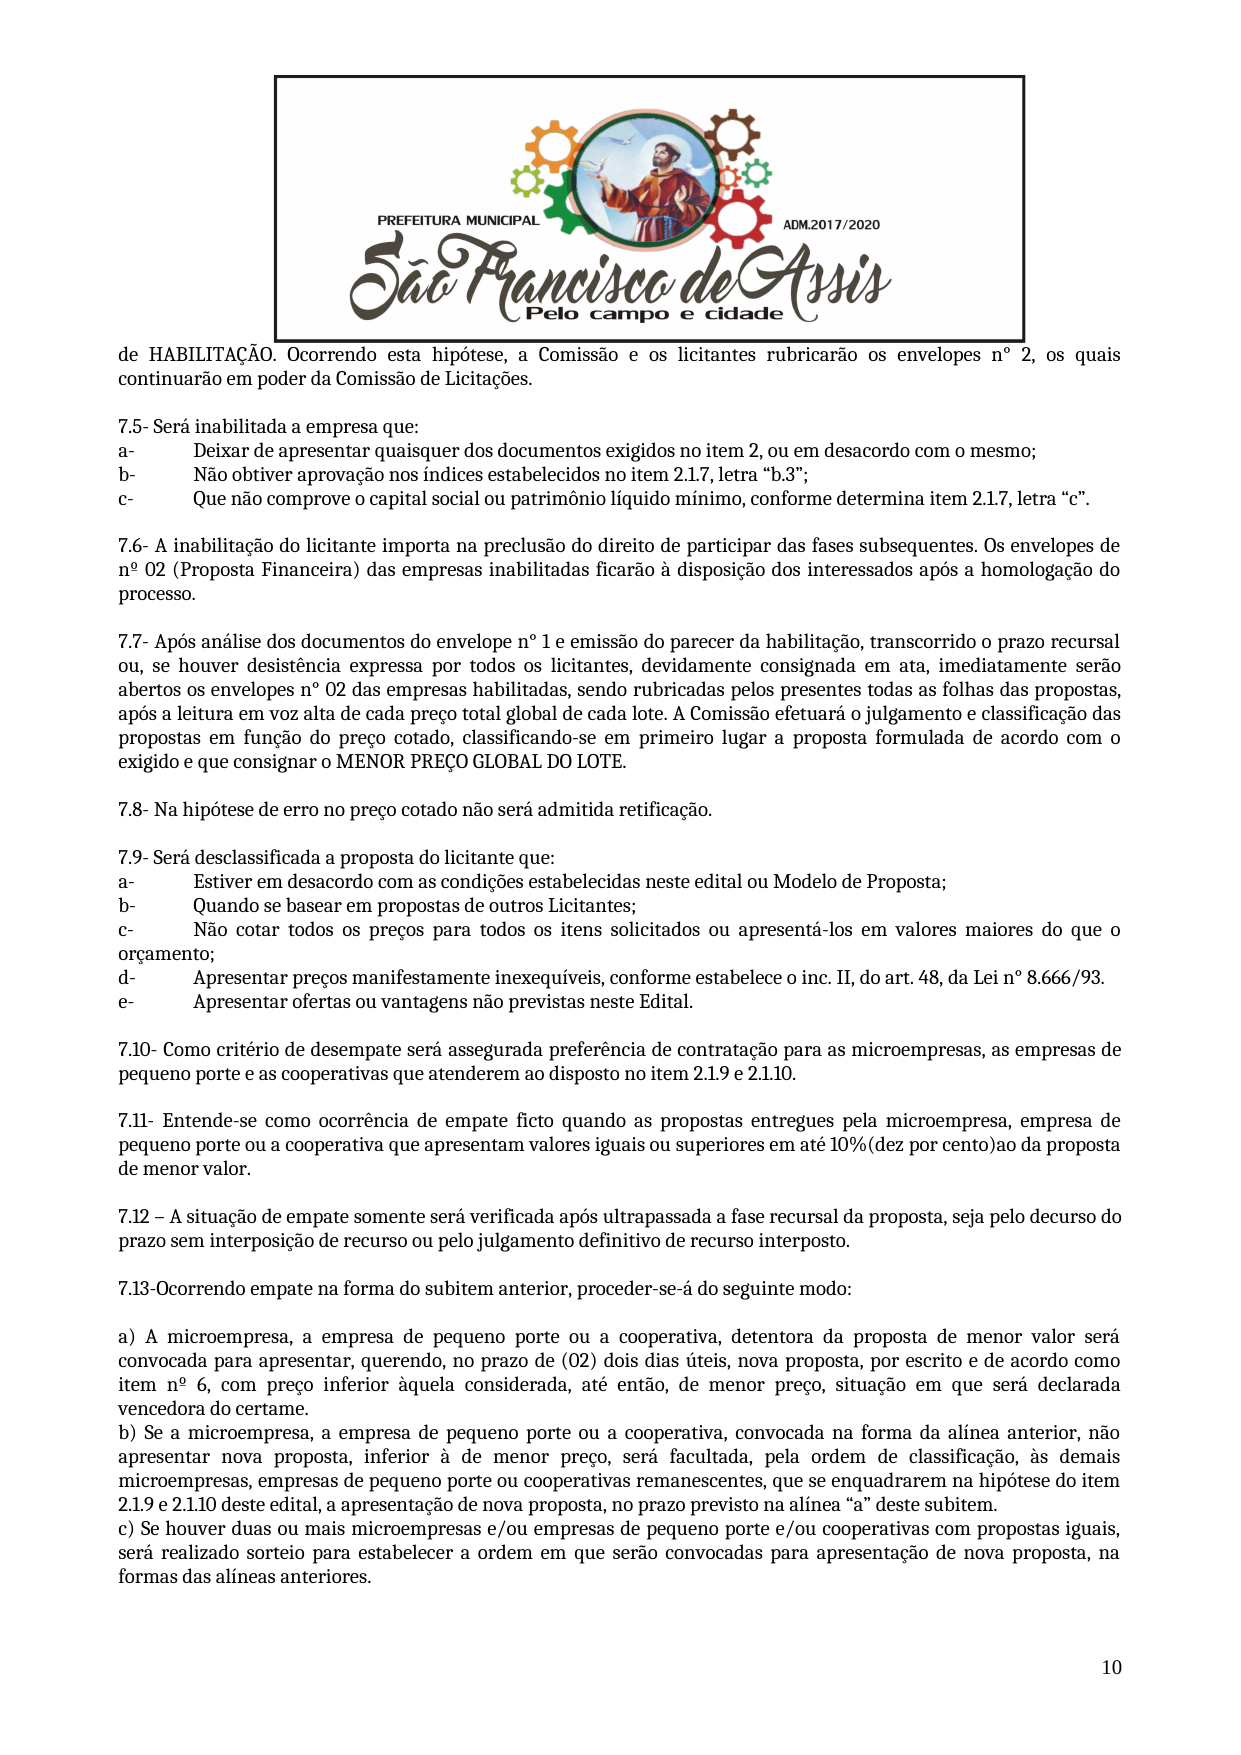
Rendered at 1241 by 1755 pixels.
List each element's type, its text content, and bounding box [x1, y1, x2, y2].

text de HABILITAÇÃO. Ocorrendo esta hipótese, a Comissão e os licitantes rubricarão os envelopes n° 2, os quais continuarão em poder da Comissão de Licitações. [118, 342, 1122, 390]
text 7.13-Ocorrendo empate na forma do subitem anterior, proceder-se-á do seguinte modo: [118, 1277, 1122, 1301]
text a- Estiver em desacordo com as condições estabelecidas neste edital ou Modelo de Proposta; [118, 869, 1122, 893]
text 7.10- Como critério de desempate será assegurada preferência de contratação para as microempresas, as empresas de pequeno porte e as cooperativas que atenderem ao disposto no item 2.1.9 e 2.1.10. [118, 1037, 1122, 1085]
text d- Apresentar preços manifestamente inexequíveis, conforme estabelece o inc. II, do art. 48, da Lei n° 8.666/93. [118, 965, 1122, 989]
text a) A microempresa, a empresa de pequeno porte ou a cooperativa, detentora da proposta de menor valor será convocada para apresentar, querendo, no prazo de (02) dois dias úteis, nova proposta, por escrito e de acordo como item nº 6, com preço inferior àquela considerada, até então, de menor preço, situação em que será declarada vencedora do certame. [118, 1325, 1122, 1421]
text 7.9- Será desclassificada a proposta do licitante que: [118, 846, 1122, 869]
text c) Se houver duas ou mais microempresas e/ou empresas de pequeno porte e/ou cooperativas com propostas iguais, será realizado sorteio para estabelecer a ordem em que serão convocadas para apresentação de nova proposta, na formas das alíneas anteriores. [118, 1516, 1122, 1588]
text b) Se a microempresa, a empresa de pequeno porte ou a cooperativa, convocada na forma da alínea anterior, não apresentar nova proposta, inferior à de menor preço, será facultada, pela ordem de classificação, às demais microempresas, empresas de pequeno porte ou cooperativas remanescentes, que se enquadrarem na hipótese do item 2.1.9 e 2.1.10 deste edital, a apresentação de nova proposta, no prazo previsto na alínea “a” deste subitem. [118, 1421, 1122, 1516]
text e- Apresentar ofertas ou vantagens não previstas neste Edital. [118, 989, 1122, 1013]
text a- Deixar de apresentar quaisquer dos documentos exigidos no item 2, ou em desacordo com o mesmo; [118, 438, 1122, 462]
text b- Quando se basear em propostas de outros Licitantes; [118, 893, 1122, 917]
text 7.11- Entende-se como ocorrência de empate ficto quando as propostas entregues pela microempresa, empresa de pequeno porte ou a cooperativa que apresentam valores iguais ou superiores em até 10%(dez por cento)ao da proposta de menor valor. [118, 1109, 1122, 1181]
text c- Não cotar todos os preços para todos os itens solicitados ou apresentá-los em valores maiores do que o orçamento; [118, 917, 1122, 965]
text 7.8- Na hipótese de erro no preço cotado não será admitida retificação. [118, 798, 1122, 822]
text 7.6- A inabilitação do licitante importa na preclusão do direito de participar das fases subsequentes. Os envelopes de nº 02 (Proposta Financeira) das empresas inabilitadas ficarão à disposição dos interessados após a homologação do processo. [118, 534, 1122, 606]
text 7.12 – A situação de empate somente será verificada após ultrapassada a fase recursal da proposta, seja pelo decurso do prazo sem interposição de recurso ou pelo julgamento definitivo de recurso interposto. [118, 1205, 1122, 1253]
text c- Que não comprove o capital social ou patrimônio líquido mínimo, conforme determina item 2.1.7, letra “c”. [118, 486, 1122, 510]
text 7.5- Será inabilitada a empresa que: [118, 414, 1122, 438]
text 7.7- Após análise dos documentos do envelope n° 1 e emissão do parecer da habilitação, transcorrido o prazo recursal ou, se houver desistência expressa por todos os licitantes, devidamente consignada em ata, imediatamente serão abertos os envelopes n° 02 das empresas habilitadas, sendo rubricadas pelos presentes todas as folhas das propostas, após a leitura em voz alta de cada preço total global de cada lote. A Comissão efetuará o julgamento e classificação das propostas em função do preço cotado, classificando-se em primeiro lugar a proposta formulada de acordo com o exigido e que consignar o MENOR PREÇO GLOBAL DO LOTE. [118, 630, 1122, 774]
text b- Não obtiver aprovação nos índices estabelecidos no item 2.1.7, letra “b.3”; [118, 462, 1122, 486]
